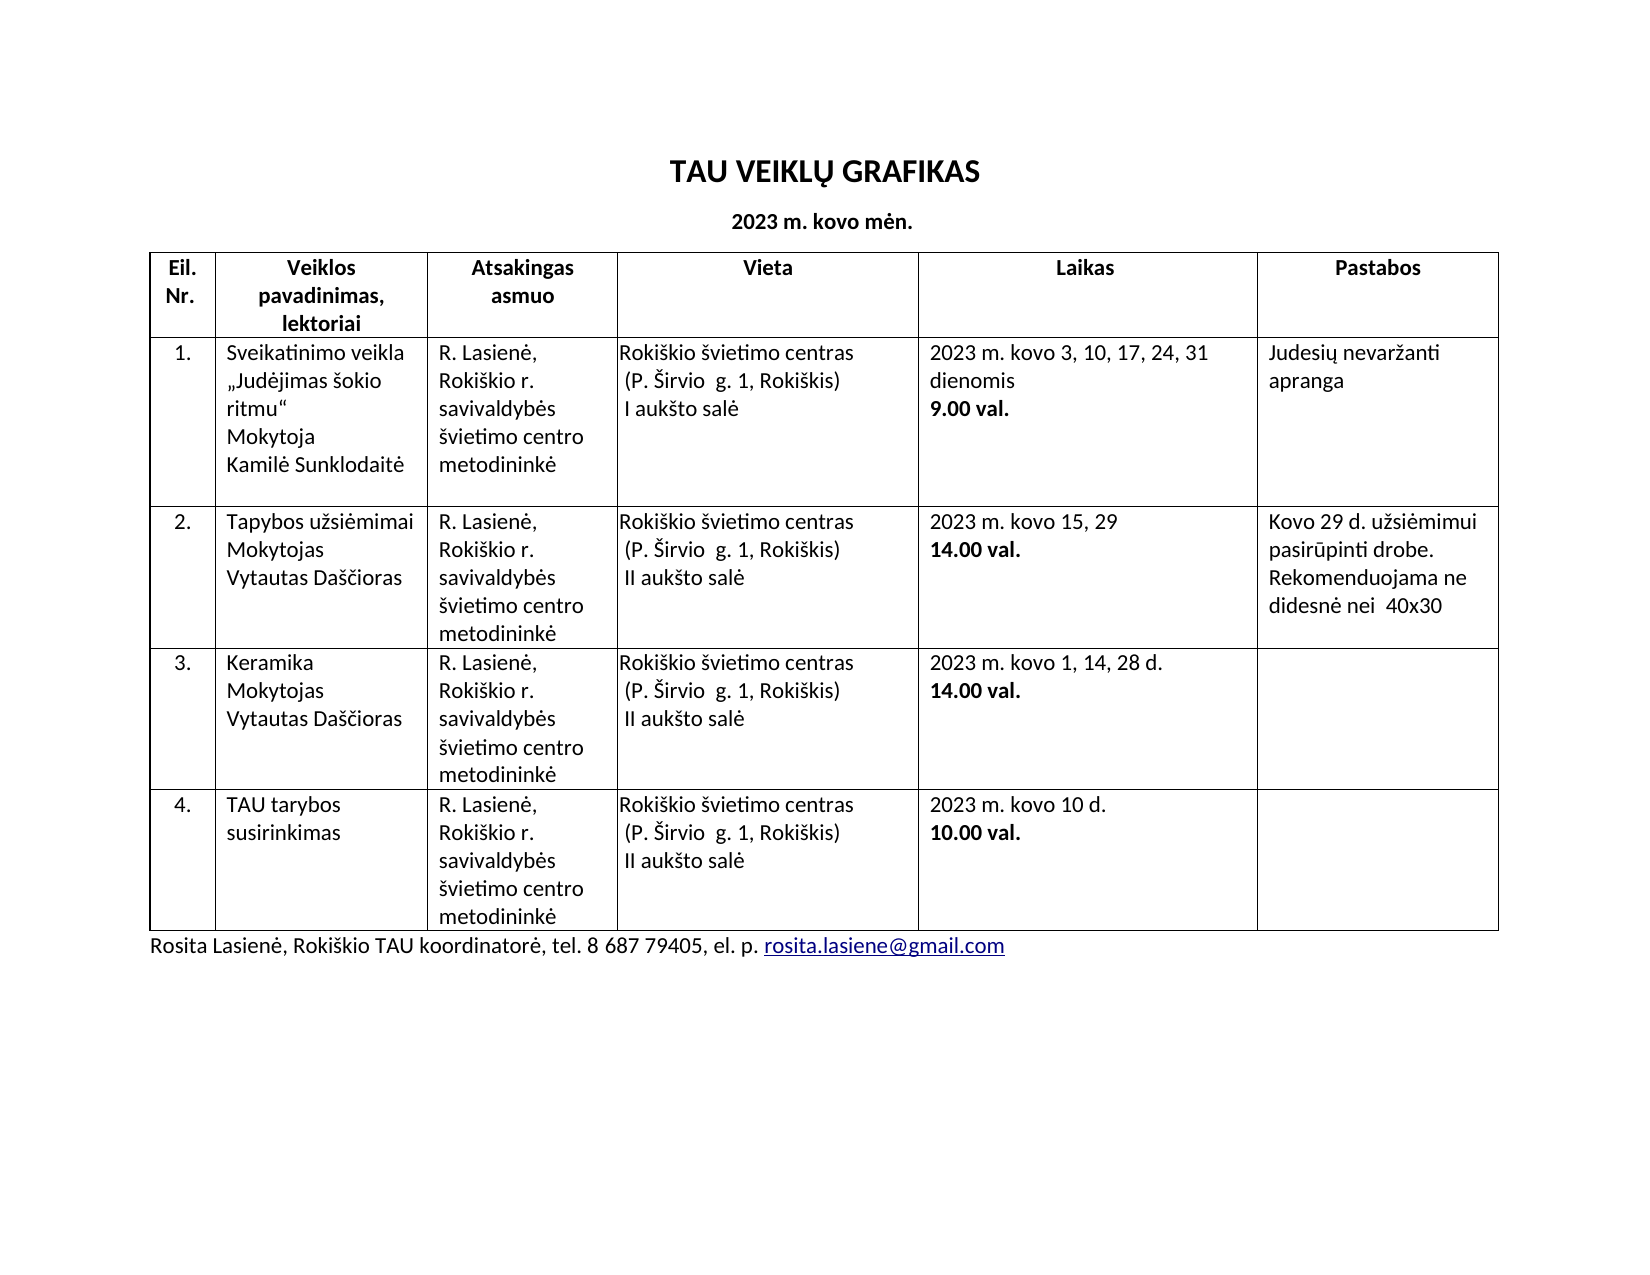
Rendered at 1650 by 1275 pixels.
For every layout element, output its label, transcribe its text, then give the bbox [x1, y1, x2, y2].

table_header Atsakingas asmuo [428, 253, 617, 337]
table_cell 2023 m. kovo 10 d. 10.00 val. [919, 790, 1257, 930]
table_cell Rokiškio švietimo centras (P. Širvio g. 1, Rokiškis) II aukšto salė [618, 649, 918, 789]
table_cell 4. [151, 790, 215, 930]
text 2023 m. kovo mėn. [150, 207, 1500, 235]
table_cell [1258, 649, 1498, 789]
text Rosita Lasienė, Rokiškio TAU koordinatorė, tel. 8 687 79405, el. p. rosita.lasiene@gmail.com [150, 931, 1500, 959]
table_header Vieta [618, 253, 918, 337]
table_cell [1258, 790, 1498, 930]
text TAU VEIKLŲ GRAFIKAS [150, 150, 1500, 191]
table_cell R. Lasienė, Rokiškio r. savivaldybės švietimo centro metodininkė [428, 790, 617, 930]
table_cell 2023 m. kovo 15, 29 14.00 val. [919, 507, 1257, 647]
table_cell Tapybos užsiėmimai Mokytojas Vytautas Daščioras [216, 507, 427, 647]
table_cell 2023 m. kovo 1, 14, 28 d. 14.00 val. [919, 649, 1257, 789]
table_cell 2023 m. kovo 3, 10, 17, 24, 31 dienomis 9.00 val. [919, 338, 1257, 506]
table_cell R. Lasienė, Rokiškio r. savivaldybės švietimo centro metodininkė [428, 649, 617, 789]
table_cell Sveikatinimo veikla „Judėjimas šokio ritmu“ Mokytoja Kamilė Sunklodaitė [216, 338, 427, 506]
table_cell Keramika Mokytojas Vytautas Daščioras [216, 649, 427, 789]
table_cell 3. [151, 649, 215, 789]
table_cell Rokiškio švietimo centras (P. Širvio g. 1, Rokiškis) I aukšto salė [618, 338, 918, 506]
table_cell Judesių nevaržanti apranga [1258, 338, 1498, 506]
table_cell Kovo 29 d. užsiėmimui pasirūpinti drobe. Rekomenduojama ne didesnė nei 40x30 [1258, 507, 1498, 647]
table_cell Rokiškio švietimo centras (P. Širvio g. 1, Rokiškis) II aukšto salė [618, 507, 918, 647]
table_header Veiklos pavadinimas, lektoriai [216, 253, 427, 337]
table_cell 2. [151, 507, 215, 647]
table_cell TAU tarybos susirinkimas [216, 790, 427, 930]
table_cell R. Lasienė, Rokiškio r. savivaldybės švietimo centro metodininkė [428, 507, 617, 647]
table_cell 1. [151, 338, 215, 506]
table_header Eil. Nr. [151, 253, 215, 337]
table_cell R. Lasienė, Rokiškio r. savivaldybės švietimo centro metodininkė [428, 338, 617, 506]
table_cell Rokiškio švietimo centras (P. Širvio g. 1, Rokiškis) II aukšto salė [618, 790, 918, 930]
table_header Laikas [919, 253, 1257, 337]
table_header Pastabos [1258, 253, 1498, 337]
